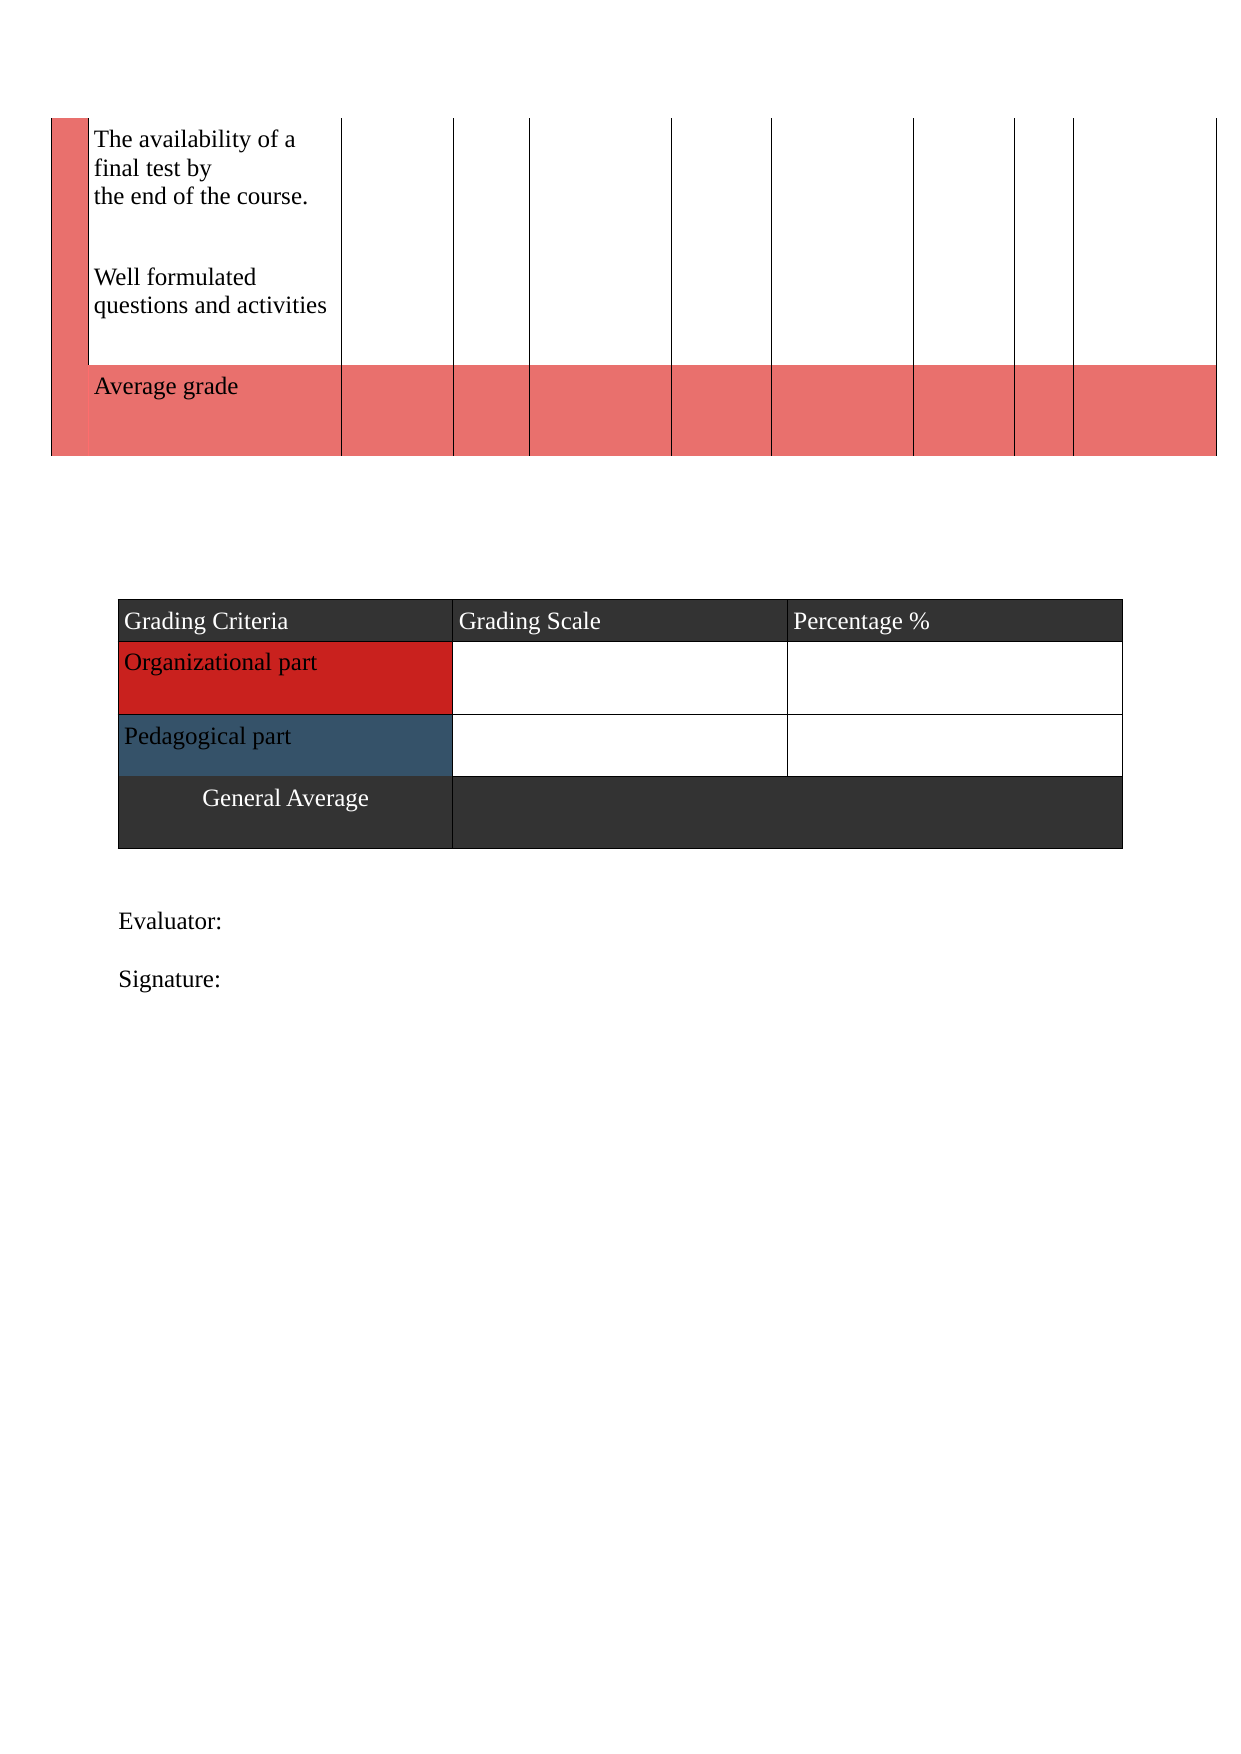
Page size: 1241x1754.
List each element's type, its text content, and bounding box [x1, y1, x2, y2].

text Signature: [118, 964, 1122, 993]
table_cell [772, 216, 913, 256]
table_cell [454, 118, 529, 216]
table_cell [453, 777, 1122, 848]
table_cell [672, 118, 771, 216]
table_cell [772, 256, 913, 325]
table_cell [672, 365, 771, 456]
table_cell [342, 256, 453, 325]
table_cell [772, 365, 913, 456]
table_cell [89, 325, 341, 365]
table_cell [914, 216, 1014, 256]
table_cell [530, 325, 671, 365]
table_cell [342, 325, 453, 365]
text Evaluator: [118, 906, 1122, 935]
table_cell [454, 256, 529, 325]
table_cell [1015, 365, 1073, 456]
table_cell [342, 118, 453, 216]
table_cell [1074, 365, 1216, 456]
table_cell [453, 715, 787, 776]
table_cell General Average [119, 776, 452, 848]
table_cell [1015, 118, 1073, 216]
table_cell [672, 325, 771, 365]
table_cell [1074, 118, 1216, 216]
table_cell [342, 216, 453, 256]
table_cell [530, 365, 671, 456]
table_cell [1015, 256, 1073, 325]
table_cell Well formulated questions and activities [89, 256, 341, 325]
table_cell [1074, 216, 1216, 256]
table_header Grading Criteria [119, 600, 452, 641]
table_cell [772, 118, 913, 216]
table_header Grading Scale [453, 600, 787, 641]
table_cell [1074, 325, 1216, 365]
table_cell [530, 256, 671, 325]
table_cell [1015, 216, 1073, 256]
table_cell [454, 365, 529, 456]
table_cell [914, 118, 1014, 216]
table_cell [788, 715, 1122, 776]
table_cell [914, 365, 1014, 456]
table_cell [342, 365, 453, 456]
table_cell [914, 256, 1014, 325]
table_cell [530, 118, 671, 216]
table_cell [788, 642, 1122, 714]
table_cell [914, 325, 1014, 365]
table_cell [453, 642, 787, 714]
table_cell [672, 216, 771, 256]
table_header Percentage % [788, 600, 1122, 641]
table_cell [52, 118, 88, 456]
table_cell [672, 256, 771, 325]
table_cell [772, 325, 913, 365]
table_cell [1015, 325, 1073, 365]
table_cell [530, 216, 671, 256]
table_cell [1074, 256, 1216, 325]
table_cell Pedagogical part [119, 715, 452, 776]
table_cell The availability of a final test by the end of the course. [89, 118, 341, 216]
table_cell Organizational part [119, 642, 452, 714]
table_cell [89, 216, 341, 256]
table_cell [454, 216, 529, 256]
table_cell [454, 325, 529, 365]
table_cell Average grade [89, 365, 341, 456]
